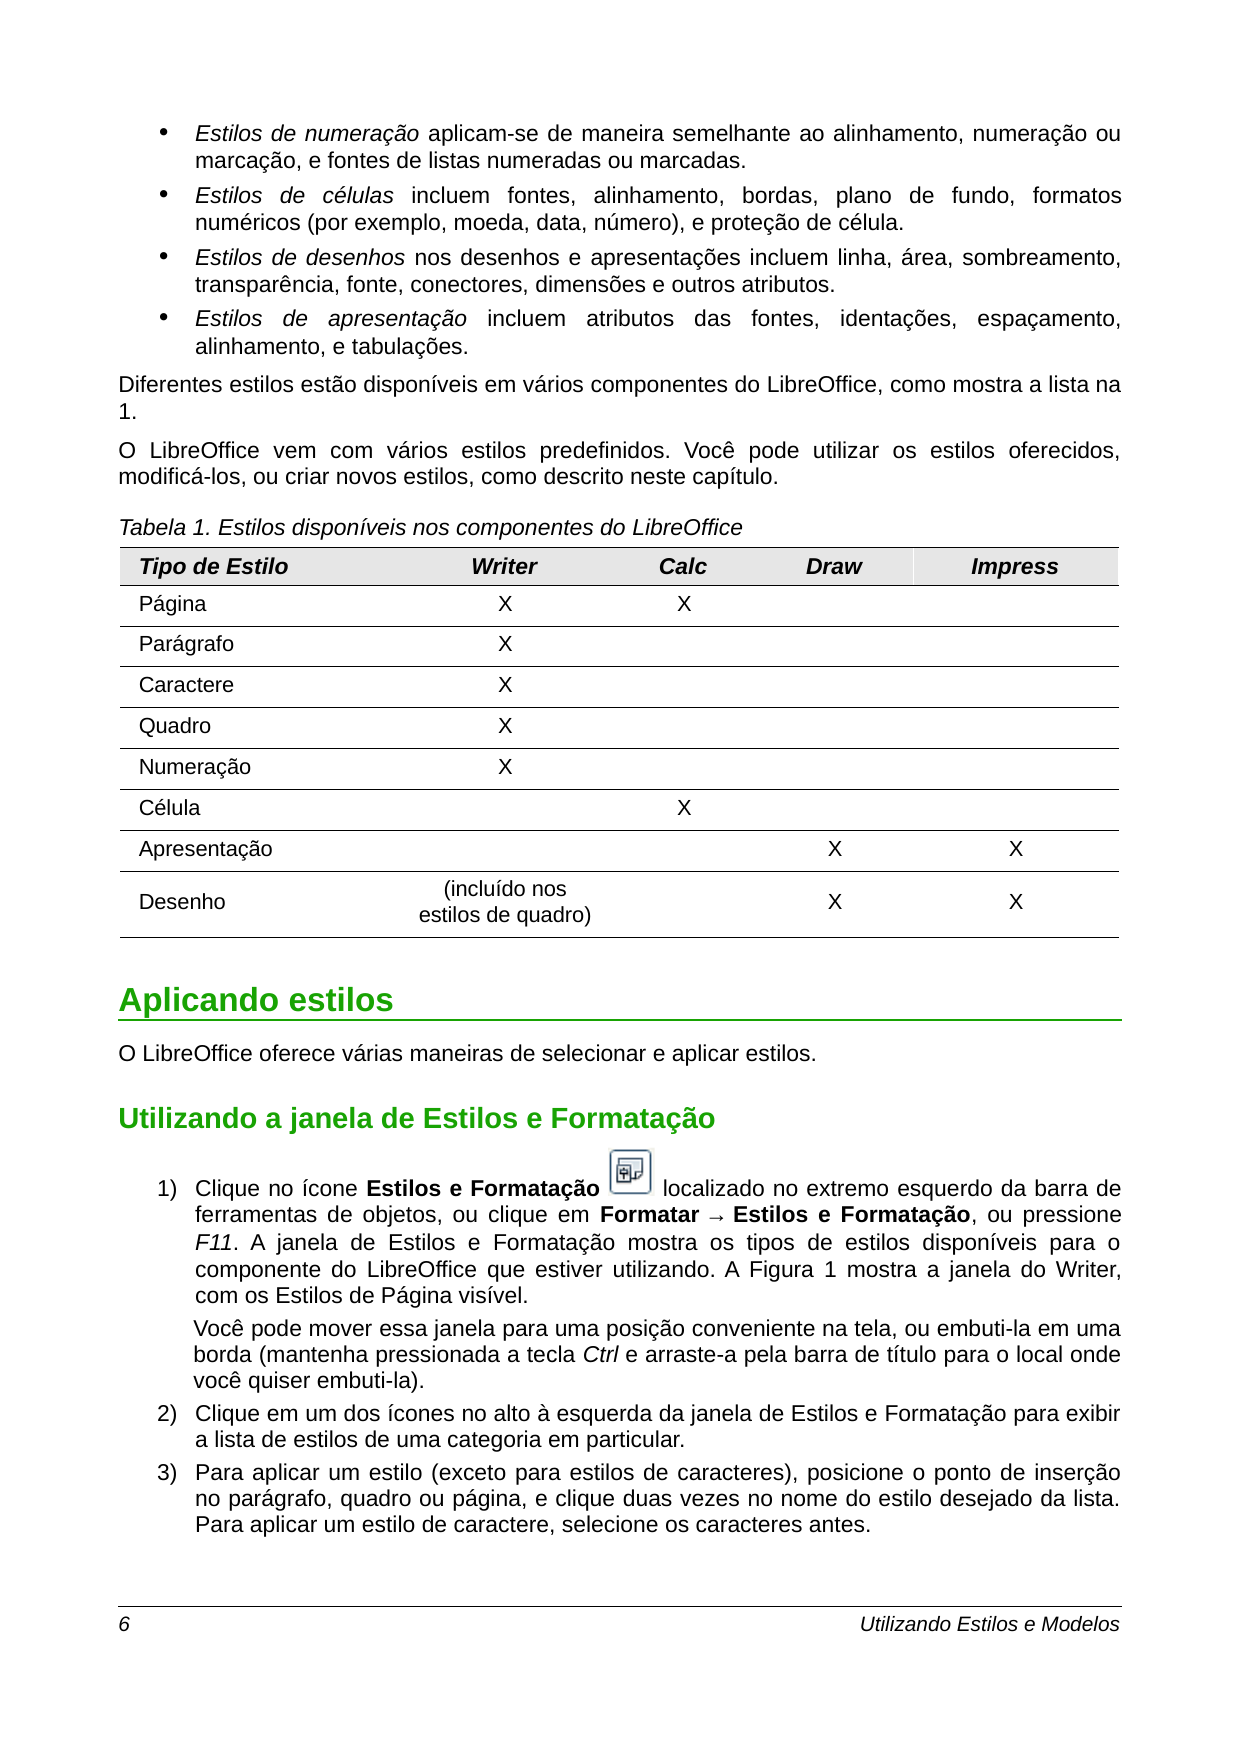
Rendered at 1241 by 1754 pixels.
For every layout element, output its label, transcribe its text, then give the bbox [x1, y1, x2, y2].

table_cell [612, 872, 756, 937]
table_cell Desenho [120, 872, 398, 937]
table_header Tipo de Estilo [120, 548, 398, 585]
table_cell [914, 749, 1118, 789]
picture [608, 1147, 655, 1196]
list Estilos de células incluem fontes, alinhamento, bordas, plano de fundo, formatos numéricos (por exemplo, moeda, data, número), e proteção de célula. [156, 180, 1122, 235]
list Você pode mover essa janela para uma posição conveniente na tela, ou embuti-la em uma borda (mantenha pressionada a tecla Ctrl e arraste-a pela barra de título para o local onde você quiser embuti-la). [193, 1314, 1122, 1393]
table_cell [756, 627, 913, 666]
table_cell Célula [120, 790, 398, 830]
table_cell X [914, 872, 1118, 937]
table_cell Página [120, 586, 398, 626]
table_header Writer [398, 548, 612, 585]
table_header Draw [756, 548, 913, 585]
subtitle Utilizando a janela de Estilos e Formatação [118, 1102, 1122, 1135]
table_cell [914, 708, 1118, 748]
table_cell [398, 790, 612, 830]
table_cell [756, 790, 913, 830]
table_cell X [914, 831, 1118, 871]
table_cell X [398, 627, 612, 666]
table_cell [756, 708, 913, 748]
list Para aplicar um estilo (exceto para estilos de caracteres), posicione o ponto de inserção no parágrafo, quadro ou página, e clique duas vezes no nome do estilo desejado da lista. Para aplicar um estilo de caractere, selecione os caracteres antes. [177, 1459, 1122, 1538]
table_cell X [756, 831, 913, 871]
table_cell [914, 627, 1118, 666]
table_cell [756, 586, 913, 626]
list Estilos de desenhos nos desenhos e apresentações incluem linha, área, sombreamento, transparência, fonte, conectores, dimensões e outros atributos. [156, 242, 1122, 297]
table_cell (incluído nos estilos de quadro) [398, 872, 612, 937]
list Estilos de apresentação incluem atributos das fontes, identações, espaçamento, alinhamento, e tabulações. [156, 303, 1122, 359]
table_cell [612, 627, 756, 666]
text Diferentes estilos estão disponíveis em vários componentes do LibreOffice, como mostra a lista na Tabela 1. [118, 371, 1122, 424]
list Estilos de numeração aplicam-se de maneira semelhante ao alinhamento, numeração ou marcação, e fontes de listas numeradas ou marcadas. [156, 118, 1122, 174]
table_header Impress [914, 548, 1118, 585]
table_cell [612, 831, 756, 871]
table_cell [914, 790, 1118, 830]
table_cell X [398, 667, 612, 707]
subtitle Aplicando estilos [118, 980, 1122, 1019]
table_cell Caractere [120, 667, 398, 707]
table_cell X [398, 749, 612, 789]
table_cell X [398, 708, 612, 748]
text O LibreOffice oferece várias maneiras de selecionar e aplicar estilos. [118, 1040, 1122, 1066]
table_cell [914, 667, 1118, 707]
table_cell [612, 708, 756, 748]
table_cell [612, 667, 756, 707]
table_header Calc [612, 548, 756, 585]
table_cell X [398, 586, 612, 626]
list Clique em um dos ícones no alto à esquerda da janela de Estilos e Formatação para exibir a lista de estilos de uma categoria em particular. [177, 1400, 1122, 1452]
table_cell Apresentação [120, 831, 398, 871]
table_cell X [756, 872, 913, 937]
list Clique no ícone Estilos e Formatação localizado no extremo esquerdo da barra de ferramentas de objetos, ou clique em Formatar → Estilos e Formatação, ou pressione F11. A janela de Estilos e Formatação mostra os tipos de estilos disponíveis para o componente do LibreOffice que estiver utilizando. A Figura 1 mostra a janela do Writer, com os Estilos de Página visível. [177, 1147, 1122, 1308]
table_cell X [612, 790, 756, 830]
table_cell Numeração [120, 749, 398, 789]
table_cell Quadro [120, 708, 398, 748]
table_cell X [612, 586, 756, 626]
text Tabela 1. Estilos disponíveis nos componentes do LibreOffice [118, 514, 1122, 541]
table_cell Parágrafo [120, 627, 398, 666]
table_cell [756, 667, 913, 707]
text O LibreOffice vem com vários estilos predefinidos. Você pode utilizar os estilos oferecidos, modificá-los, ou criar novos estilos, como descrito neste capítulo. [118, 437, 1122, 489]
table_cell [612, 749, 756, 789]
table_cell [398, 831, 612, 871]
table_cell [914, 586, 1118, 626]
table_cell [756, 749, 913, 789]
